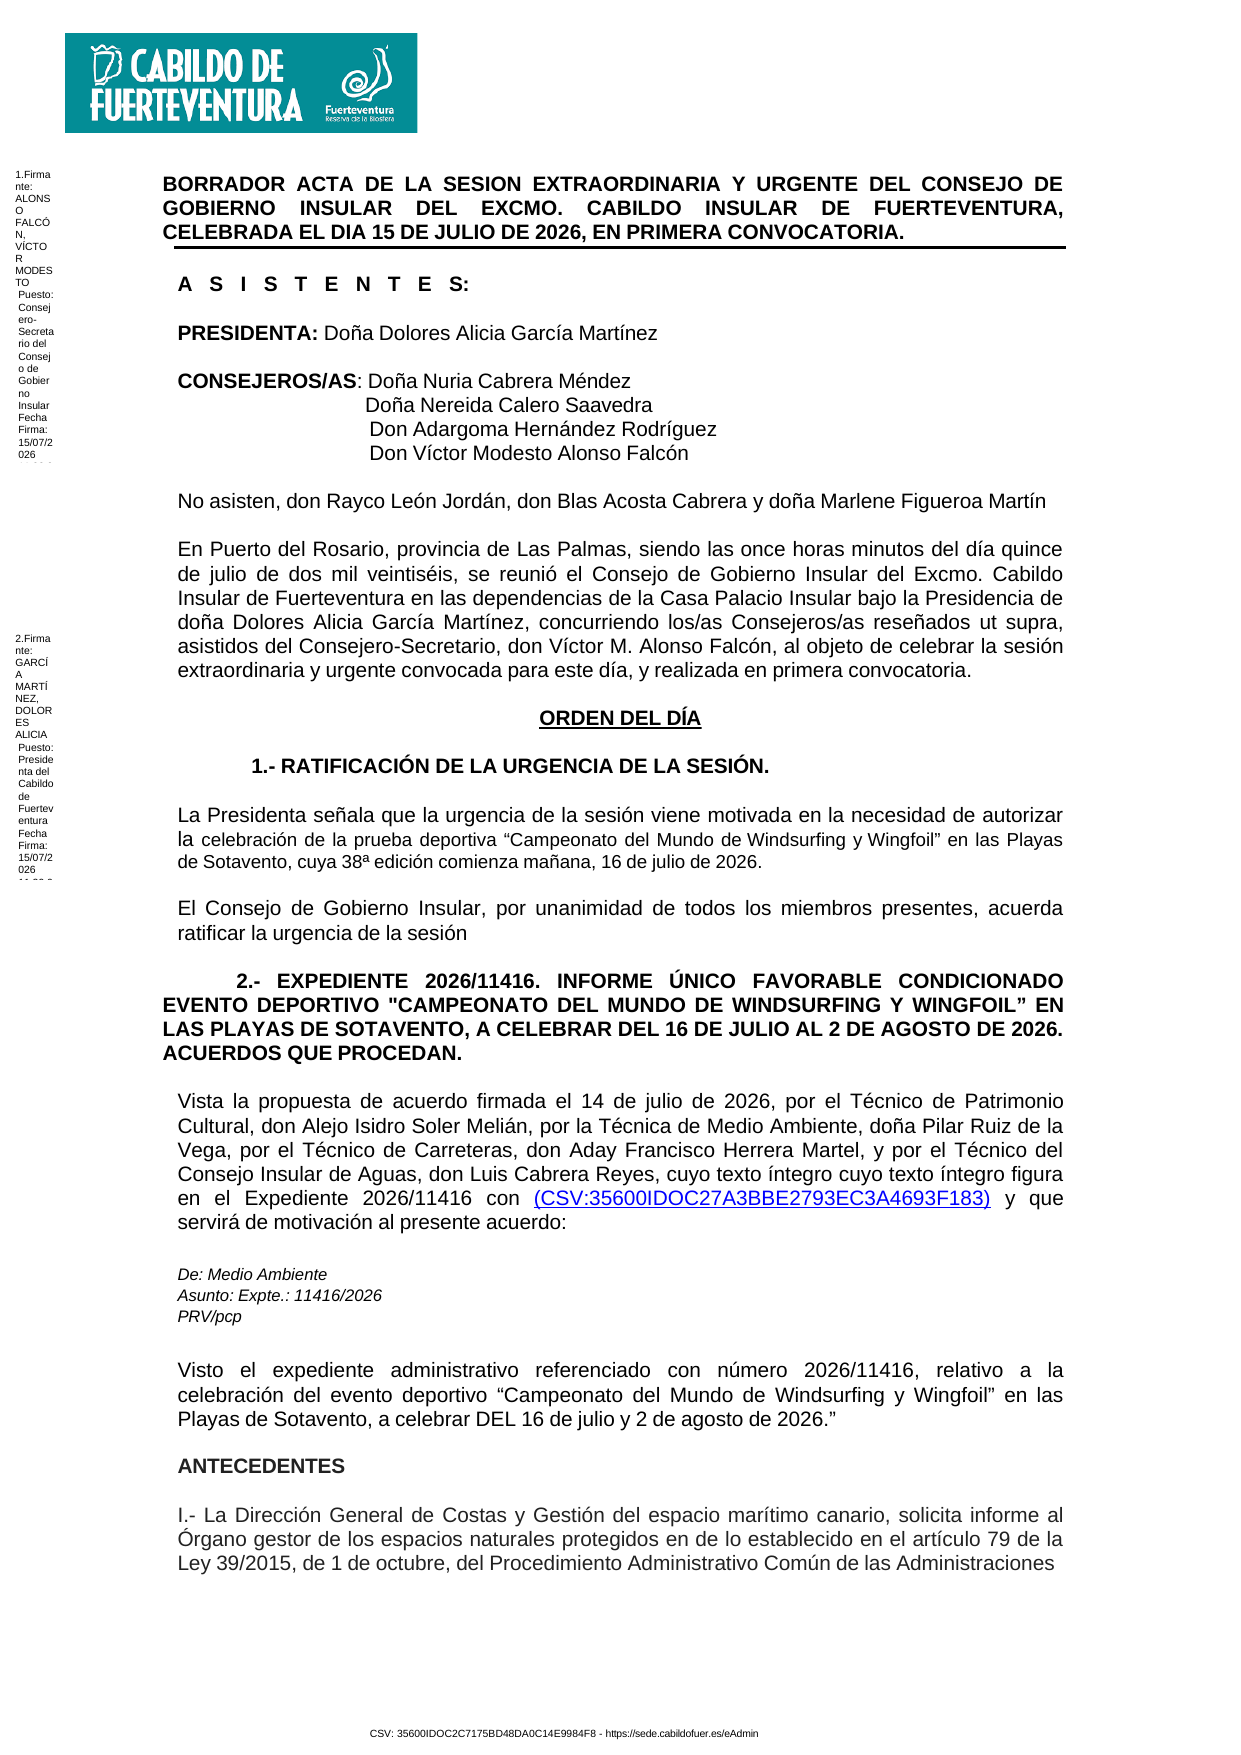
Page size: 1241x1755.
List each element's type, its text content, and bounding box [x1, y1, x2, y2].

text ANTECEDENTES [177, 1454, 1078, 1478]
text Puesto: Presidenta del Cabildo de Fuerteventura Fecha Firma: 15/07/2026 11:29:09 [18, 741, 54, 879]
text Doña Nereida Calero Saavedra [365, 393, 1078, 417]
text La Presidenta señala que la urgencia de la sesión viene motivada en la necesidad de autorizar la celebración de la prueba deportiva “Campeonato del Mundo de Windsurfing y Wingfoil” en las Playas de Sotavento, cuya 38ª edición comienza mañana, 16 de julio de 2026. [177, 802, 1064, 872]
text PRESIDENTA: Doña Dolores Alicia García Martínez [177, 320, 1078, 344]
text A S I S T E N T E S: [177, 272, 1078, 296]
text Puesto: Consejero-Secretario del Consejo de Gobierno Insular Fecha Firma: 15/07/2026 11:23:25 [18, 289, 54, 463]
text CONSEJEROS/AS: Doña Nuria Cabrera Méndez [177, 369, 1078, 393]
subtitle BORRADOR ACTA DE LA SESION EXTRAORDINARIA Y URGENTE DEL CONSEJO DE GOBIERNO INSULAR DEL EXCMO. CABILDO INSULAR DE FUERTEVENTURA, CELEBRADA EL DIA 15 DE JULIO DE 2026, EN PRIMERA CONVOCATORIA. [162, 171, 1064, 244]
text ORDEN DEL DÍA [466, 706, 774, 730]
subtitle 1.- RATIFICACIÓN DE LA URGENCIA DE LA SESIÓN. [251, 754, 1078, 778]
text 2.Firmante: GARCÍA MARTÍNEZ, DOLORES ALICIA [15, 633, 54, 741]
text Vista la propuesta de acuerdo firmada el 14 de julio de 2026, por el Técnico de Patrimonio Cultural, don Alejo Isidro Soler Melián, por la Técnica de Medio Ambiente, doña Pilar Ruiz de la Vega, por el Técnico de Carreteras, don Aday Francisco Herrera Martel, y por el Técnico del Consejo Insular de Aguas, don Luis Cabrera Reyes, cuyo texto íntegro cuyo texto íntegro figura en el Expediente 2026/11416 con (CSV:35600IDOC27A3BBE2793EC3A4693F183) y que servirá de motivación al presente acuerdo: [177, 1089, 1064, 1234]
text El Consejo de Gobierno Insular, por unanimidad de todos los miembros presentes, acuerda ratificar la urgencia de la sesión [177, 896, 1064, 944]
text 1.Firmante: ALONSO FALCÓN, VÍCTOR MODESTO [15, 169, 54, 288]
text No asisten, don Rayco León Jordán, don Blas Acosta Cabrera y doña Marlene Figueroa Martín [177, 489, 1078, 513]
text De: Medio Ambiente Asunto: Expte.: 11416/2026 PRV/pcp [177, 1264, 384, 1326]
text Visto el expediente administrativo referenciado con número 2026/11416, relativo a la celebración del evento deportivo “Campeonato del Mundo de Windsurfing y Wingfoil” en las Playas de Sotavento, a celebrar DEL 16 de julio y 2 de agosto de 2026.” [177, 1358, 1064, 1431]
text En Puerto del Rosario, provincia de Las Palmas, siendo las once horas minutos del día quince de julio de dos mil veintiséis, se reunió el Consejo de Gobierno Insular del Excmo. Cabildo Insular de Fuerteventura en las dependencias de la Casa Palacio Insular bajo la Presidencia de doña Dolores Alicia García Martínez, concurriendo los/as Consejeros/as reseñados ut supra, asistidos del Consejero-Secretario, don Víctor M. Alonso Falcón, al objeto de celebrar la sesión extraordinaria y urgente convocada para este día, y realizada en primera convocatoria. [177, 537, 1064, 682]
subtitle 2.- EXPEDIENTE 2026/11416. INFORME ÚNICO FAVORABLE CONDICIONADO EVENTO DEPORTIVO "CAMPEONATO DEL MUNDO DE WINDSURFING Y WINGFOIL” EN LAS PLAYAS DE SOTAVENTO, A CELEBRAR DEL 16 DE JULIO AL 2 DE AGOSTO DE 2026. ACUERDOS QUE PROCEDAN. [162, 968, 1064, 1065]
text Don Adargoma Hernández Rodríguez Don Víctor Modesto Alonso Falcón [369, 417, 752, 465]
text I.- La Dirección General de Costas y Gestión del espacio marítimo canario, solicita informe al Órgano gestor de los espacios naturales protegidos en de lo establecido en el artículo 79 de la Ley 39/2015, de 1 de octubre, del Procedimiento Administrativo Común de las Administraciones [177, 1502, 1064, 1575]
